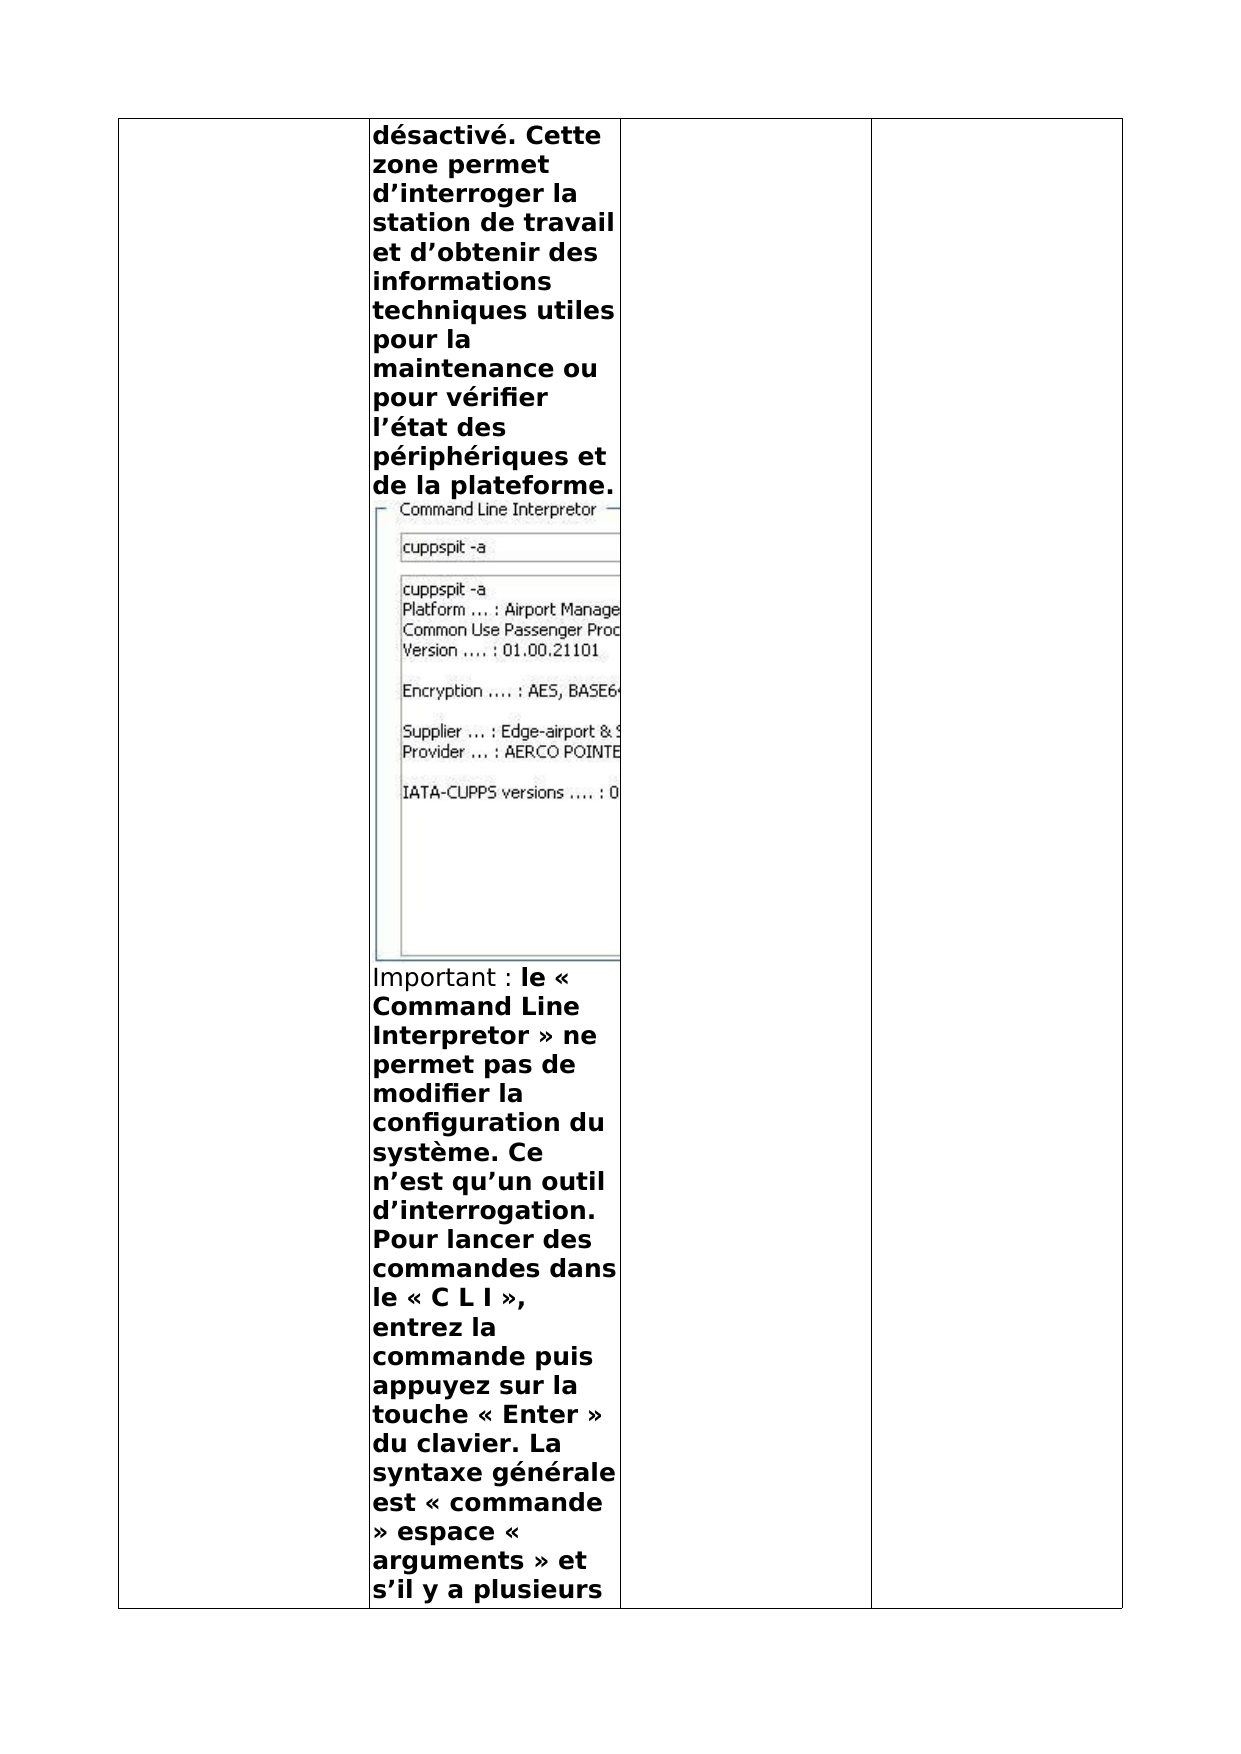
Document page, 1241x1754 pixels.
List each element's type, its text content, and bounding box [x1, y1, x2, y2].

table_cell [872, 119, 1122, 1607]
table_cell désactivé. Cette zone permet d’interroger la station de travail et d’obtenir des informations techniques utiles pour la maintenance ou pour vérifier l’état des périphériques et de la plateforme. Important : le « Command Line Interpretor » ne permet pas de modifier la configuration du système. Ce n’est qu’un outil d’interrogation. Pour lancer des commandes dans le « C L I », entrez la commande puis appuyez sur la touche « Enter » du clavier. La syntaxe générale est « commande » espace « arguments » et s’il y a plusieurs [370, 119, 620, 1607]
table_cell [621, 119, 871, 1607]
table_cell [119, 119, 369, 1607]
picture [372, 500, 620, 963]
